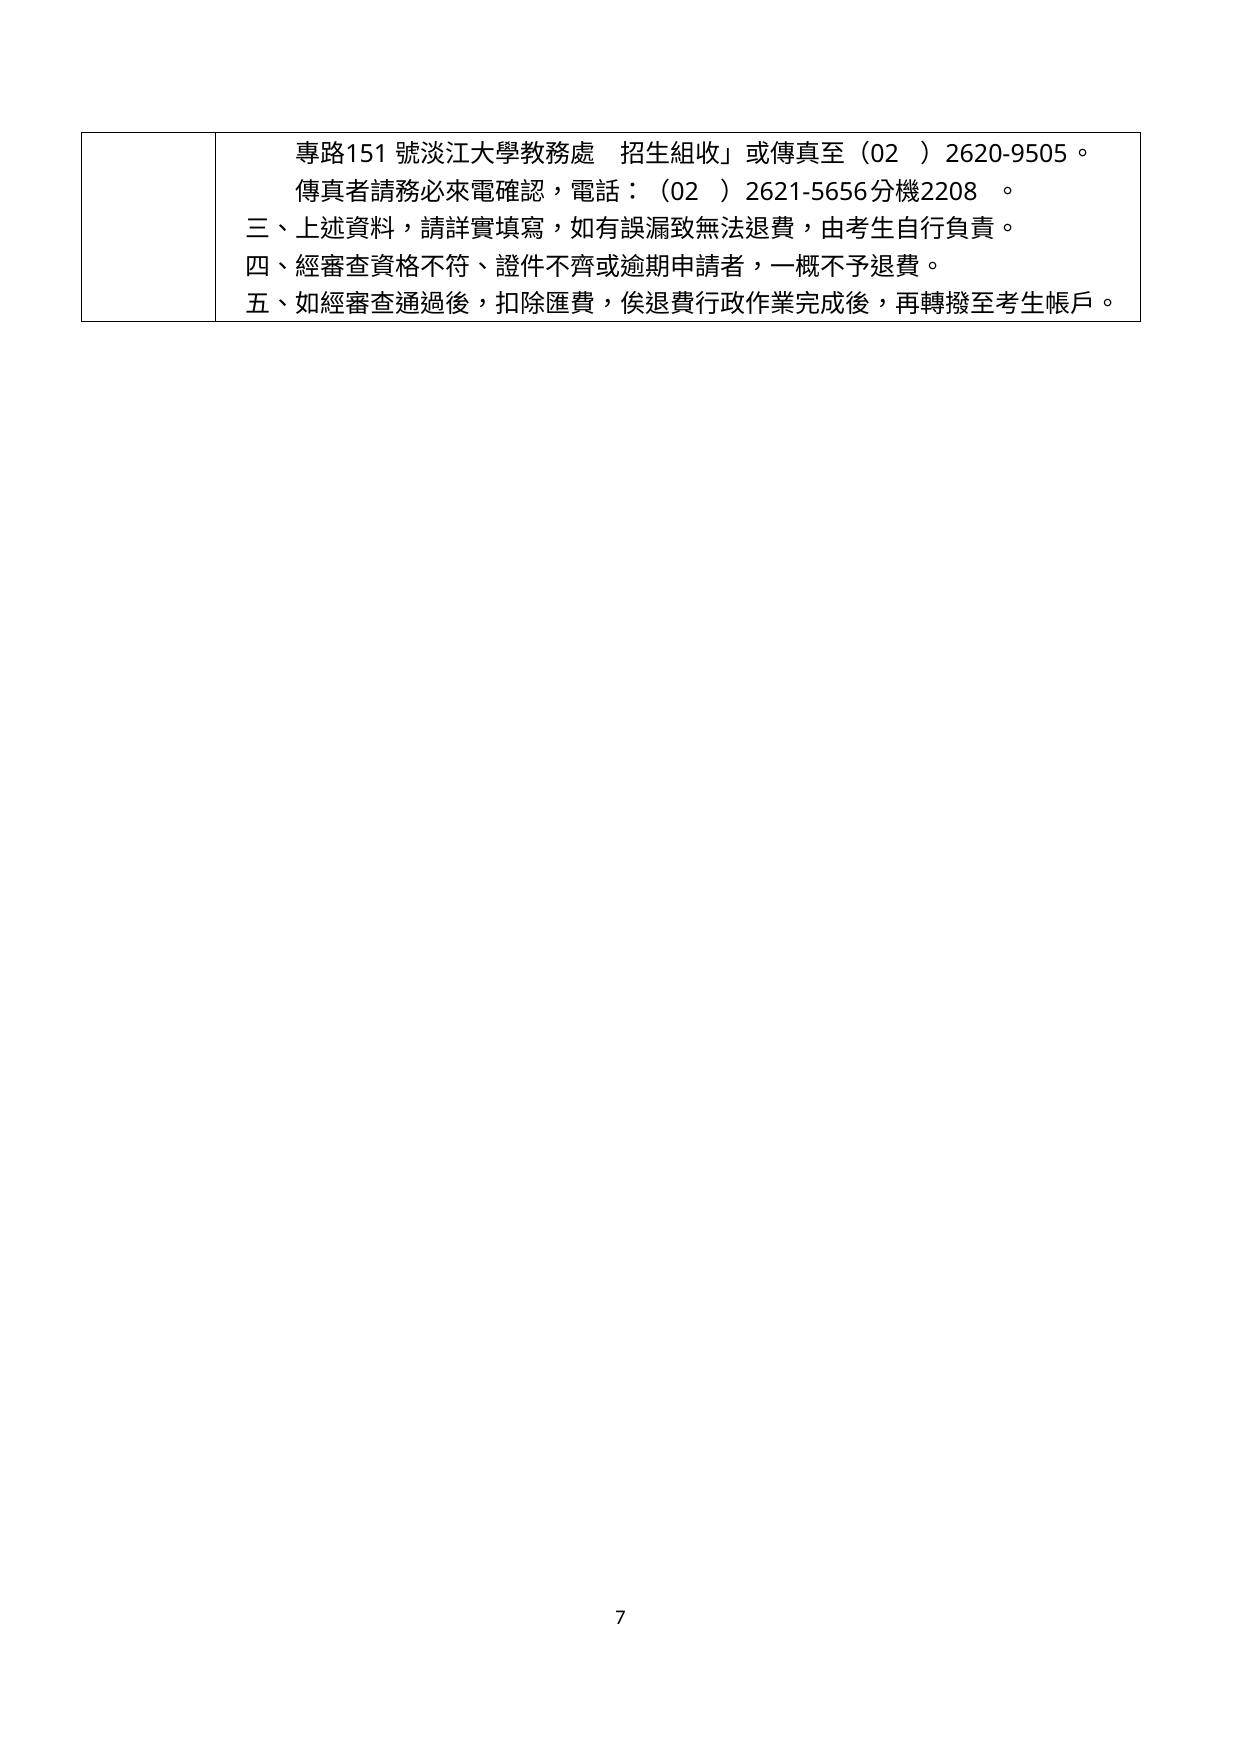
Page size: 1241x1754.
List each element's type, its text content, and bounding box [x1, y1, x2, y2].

table_cell 專路151號淡江大學教務處 招生組收」或傳真至（02）2620-9505。 傳真者請務必來電確認，電話：（02）2621-5656分機2208。 三、上述資料，請詳實填寫，如有誤漏致無法退費，由考生自行負責。 四、經審查資格不符、證件不齊或逾期申請者，一概不予退費。 五、如經審查通過後，扣除匯費，俟退費行政作業完成後，再轉撥至考生帳戶。 [216, 133, 1140, 321]
table_cell [82, 133, 215, 321]
